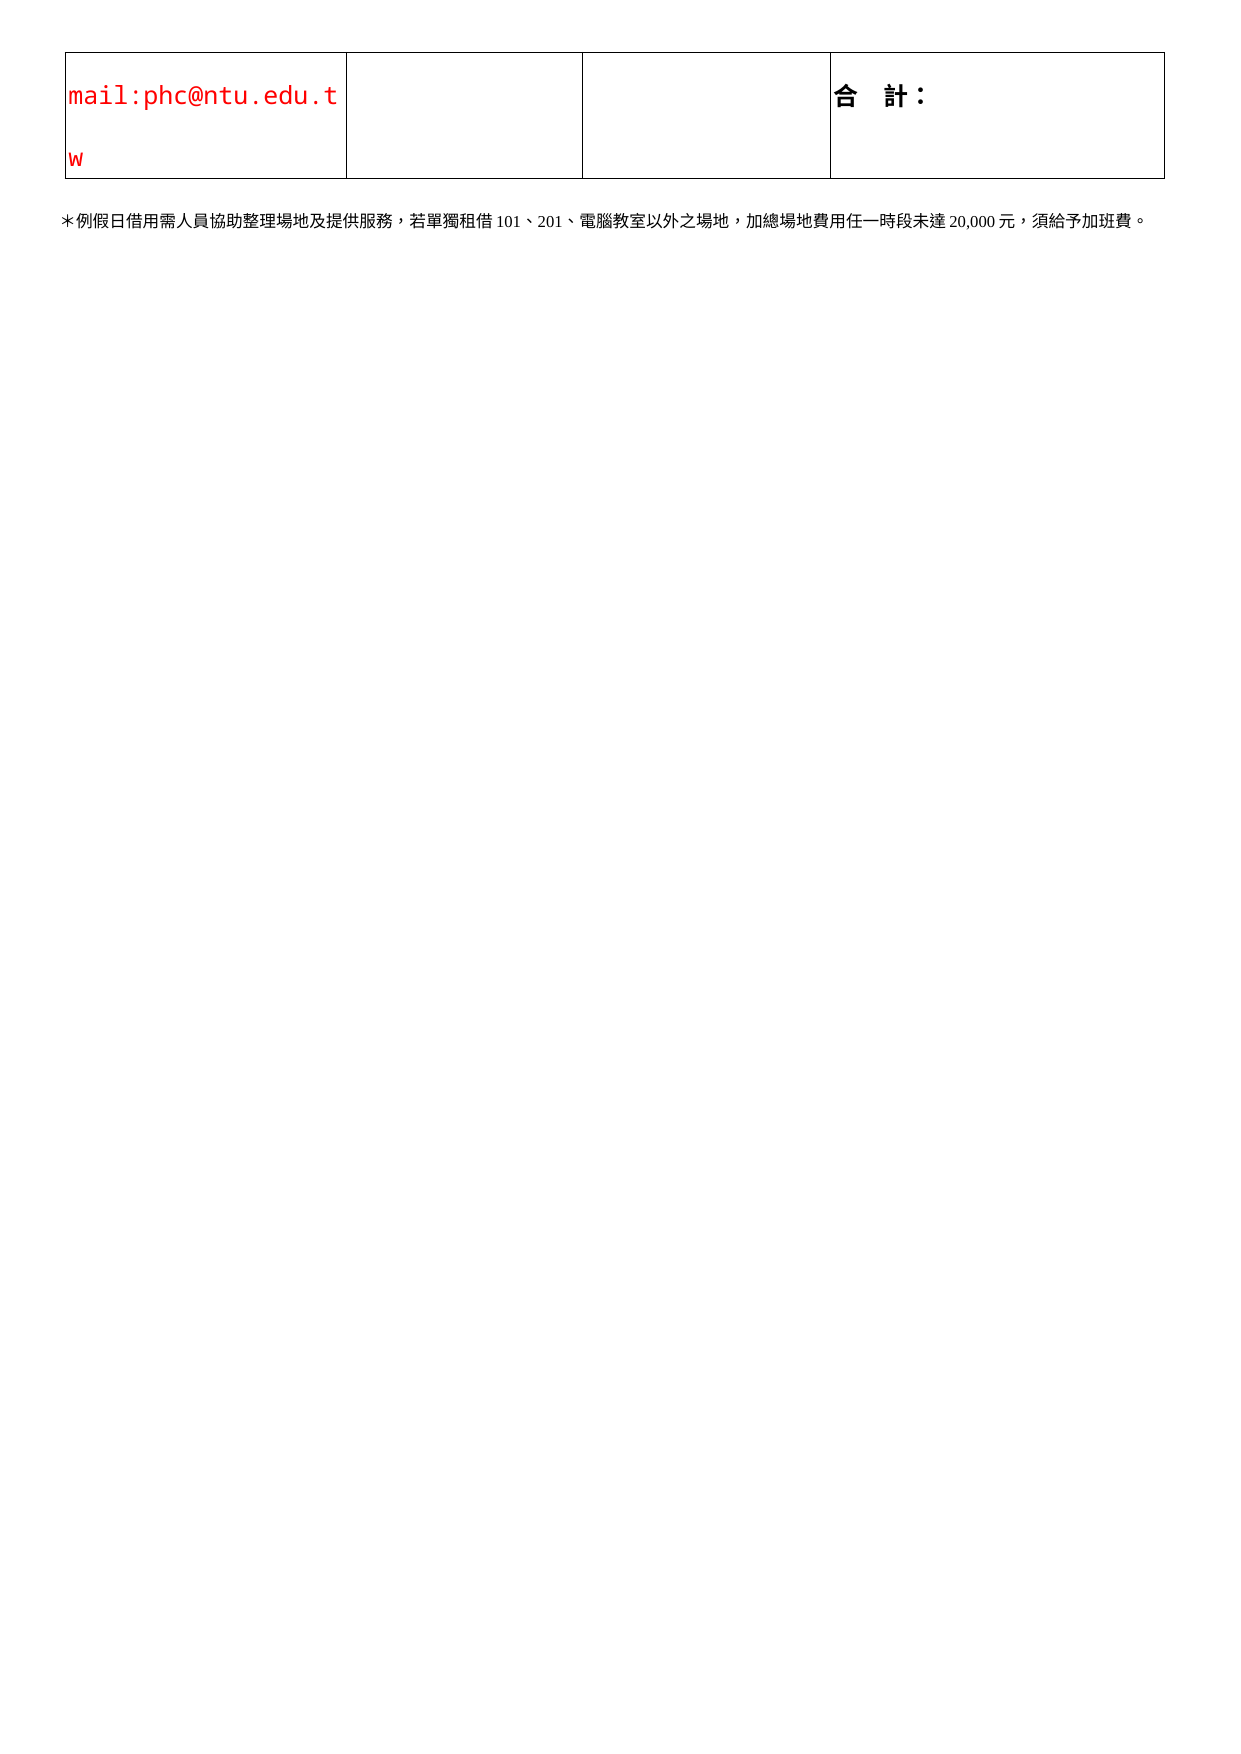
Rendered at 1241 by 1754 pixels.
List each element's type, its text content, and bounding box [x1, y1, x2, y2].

table_cell [60, 52, 65, 178]
table_cell mail:phc@ntu.edu.tw [66, 53, 346, 178]
table_cell 合 計： [831, 53, 1164, 178]
table_cell [1165, 52, 1169, 178]
table_cell [583, 53, 830, 178]
table_cell [347, 53, 582, 178]
text ＊例假日借用需人員協助整理場地及提供服務，若單獨租借101、201、電腦教室以外之場地，加總場地費用任一時段未達20,000元，須給予加班費。 [59, 179, 1181, 241]
